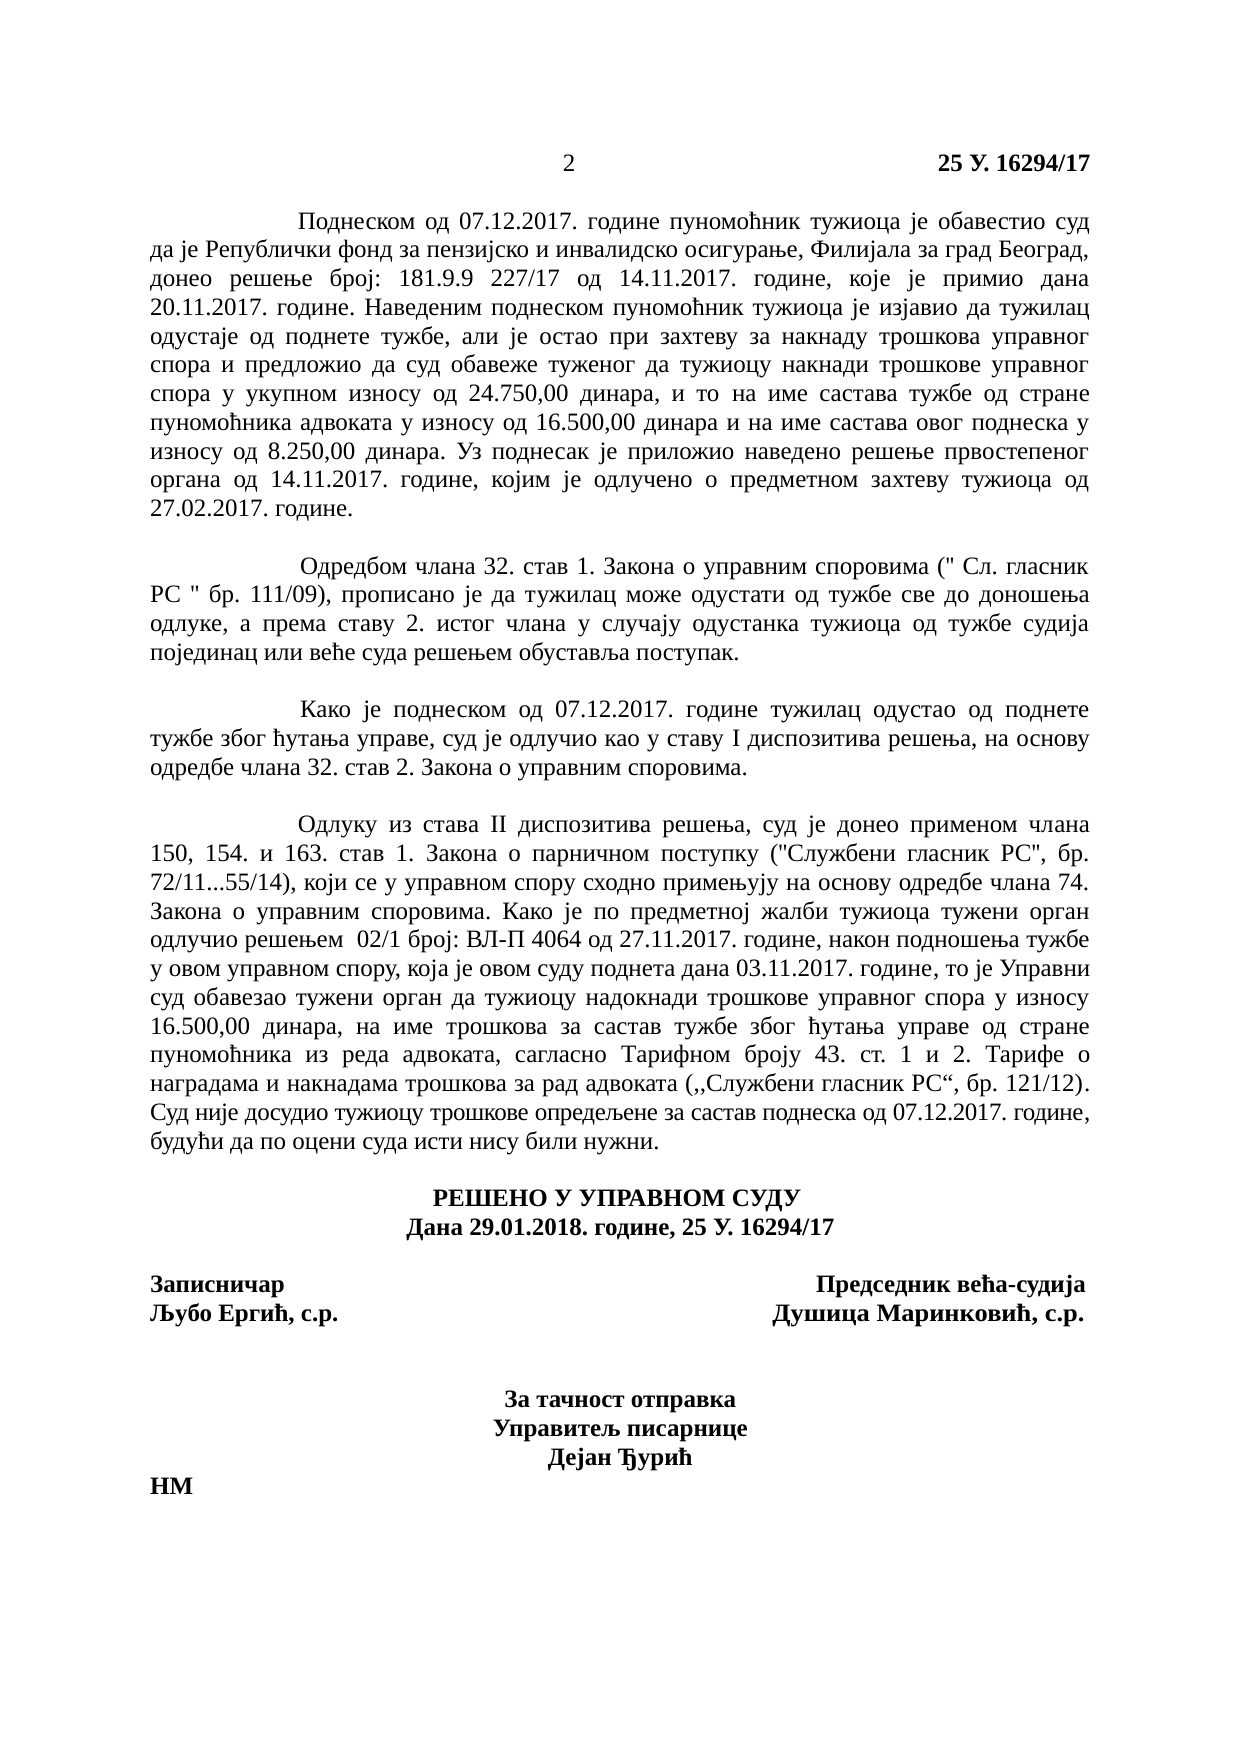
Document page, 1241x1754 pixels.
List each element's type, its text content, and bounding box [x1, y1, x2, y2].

text Одредбом члана 32. став 1. Закона о управним споровима ('' Сл. гласник РС '' бр. 111/09), прописано је да тужилац може одустати од тужбе све до доношења одлуке, а према ставу 2. истог члана у случају одустанка тужиоца од тужбе судија појединац или веће суда решењем обуставља поступак. [150, 551, 1090, 666]
text За тачност отправка [150, 1384, 1090, 1413]
text Одлуку из става II диспозитива решења, суд је донео применом члана 150, 154. и 163. став 1. Закона о парничном поступку (''Службени гласник РС'', бр. 72/11...55/14), који се у управном спору сходно примењују на основу одредбе члана 74. Закона о управним споровима. Како је по предметној жалби тужиоца тужени орган одлучио решењем 02/1 број: ВЛ-П 4064 од 27.11.2017. године, након подношења тужбе у овом управном спору, која је овом суду поднета дана 03.11.2017. године, то је Управни суд обавезао тужени орган да тужиоцу надокнади трошкове управног спора у износу 16.500,00 динара, на име трошкова за састав тужбе због ћутања управе од стране пуномоћника из реда адвоката, сагласно Тарифном броју 43. ст. 1 и 2. Тарифе о наградама и накнадама трошкова за рад адвоката (,,Службени гласник РС“, бр. 121/12). Суд није досудио тужиоцу трошкове опредељене за састав поднеска од 07.12.2017. године, будући да по оцени суда исти нису били нужни. [150, 809, 1090, 1154]
text Како је поднеском од 07.12.2017. године тужилац одустао од поднете тужбе због ћутања управе, суд је одлучио као у ставу I диспозитива решења, на основу одредбе члана 32. став 2. Закона о управним споровима. [150, 694, 1090, 781]
text РЕШЕНО У УПРАВНОМ СУДУ [150, 1183, 1090, 1212]
text Управитељ писарнице [150, 1413, 1090, 1442]
text Дана 29.01.2018. године, 25 У. 16294/17 [150, 1212, 1090, 1241]
text Поднеском од 07.12.2017. године пуномоћник тужиоца је обавестио суд да је Републички фонд за пензијско и инвалидско осигурање, Филијала за град Београд, донео решење број: 181.9.9 227/17 од 14.11.2017. године, које је примио дана 20.11.2017. године. Наведеним поднеском пуномоћник тужиоца је изјавио да тужилац одустаје од поднете тужбе, али је остао при захтеву за накнаду трошкова управног спора и предложио да суд обавеже туженог да тужиоцу накнади трошкове управног спора у укупном износу од 24.750,00 динара, и то на име састава тужбе од стране пуномоћника адвоката у износу од 16.500,00 динара и на име састава овог поднеска у износу од 8.250,00 динара. Уз поднесак је приложио наведено решење првостепеног органа од 14.11.2017. године, којим је одлучено о предметном захтеву тужиоца од 27.02.2017. године. [150, 206, 1090, 522]
text НМ [150, 1471, 1090, 1499]
text Записничар Председник већа-судија [150, 1269, 1090, 1298]
text Дејан Ђурић [150, 1442, 1090, 1471]
text Љубо Ергић, с.р. Душица Маринковић, с.р. [150, 1298, 1090, 1327]
